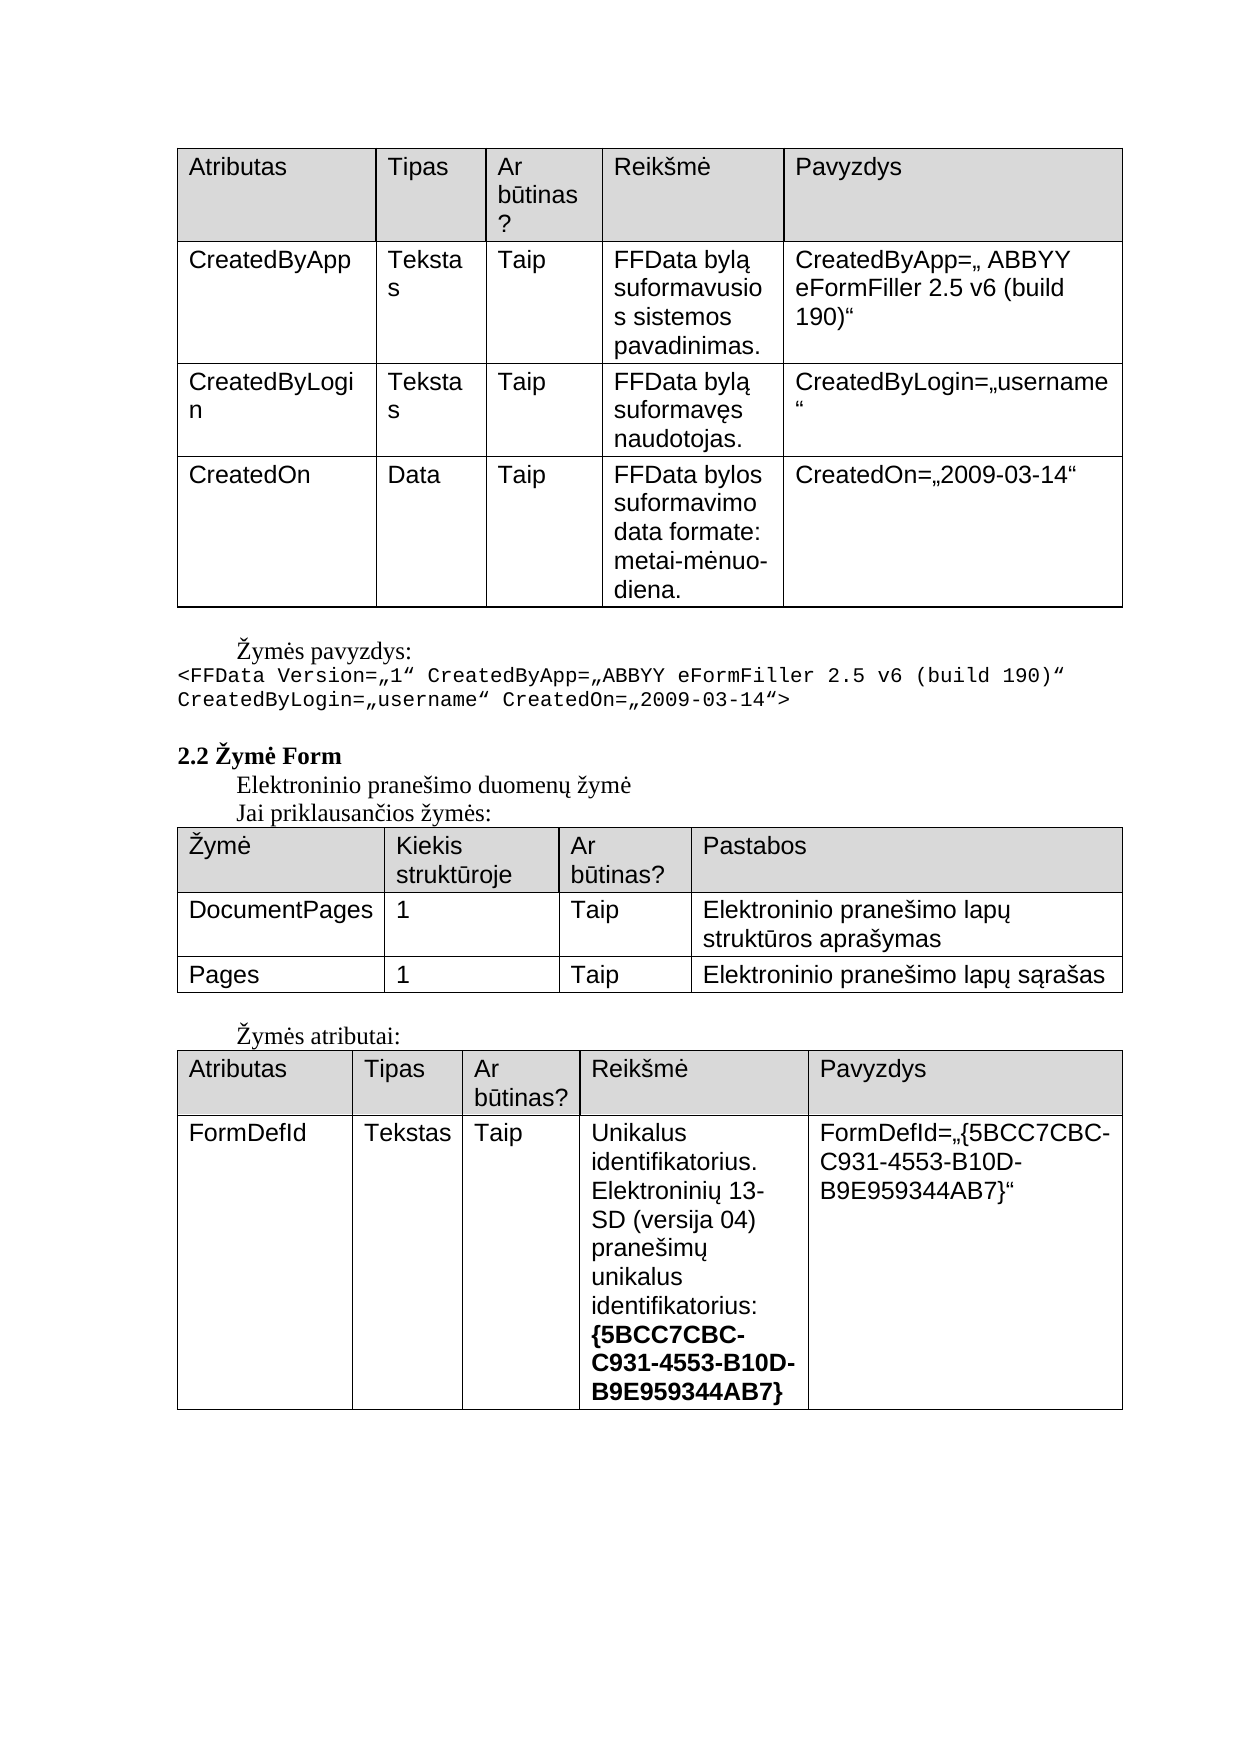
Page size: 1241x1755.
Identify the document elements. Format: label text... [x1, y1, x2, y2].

table_cell 1 [385, 893, 559, 956]
text Žymės atributai: [177, 1021, 1122, 1050]
table_cell Tekstas [377, 364, 486, 456]
table_header Ar būtinas? [560, 828, 691, 892]
table_cell CreatedByApp [178, 242, 376, 363]
table_cell CreatedOn [178, 457, 376, 606]
table_header Kiekis struktūroje [385, 828, 558, 892]
text Elektroninio pranešimo duomenų žymė [177, 770, 1122, 798]
table_cell FFData bylos suformavimo data formate: metai-mėnuo-diena. [603, 457, 783, 606]
table_cell FormDefId [178, 1116, 352, 1409]
table_cell Tekstas [377, 242, 486, 363]
table_header Reikšmė [603, 149, 783, 241]
table_header Ar būtinas? [487, 149, 602, 241]
table_cell CreatedByLogin [178, 364, 376, 456]
table_cell Taip [560, 957, 691, 992]
table_cell CreatedByApp=„ ABBYY eFormFiller 2.5 v6 (build 190)“ [784, 242, 1122, 363]
table_header Žymė [178, 828, 384, 892]
table_cell FFData bylą suformavęs naudotojas. [603, 364, 783, 456]
table_cell DocumentPages [178, 893, 384, 956]
table_cell FFData bylą suformavusios sistemos pavadinimas. [603, 242, 783, 363]
table_header Tipas [377, 149, 485, 241]
text Žymės pavyzdys: [177, 636, 1122, 665]
table_cell 1 [385, 957, 559, 992]
table_header Atributas [178, 149, 375, 241]
table_header Pastabos [692, 828, 1122, 892]
table_cell CreatedOn=„2009-03-14“ [784, 457, 1122, 606]
table_header Tipas [353, 1051, 462, 1114]
table_header Ar būtinas? [463, 1051, 579, 1114]
table_cell Taip [487, 364, 602, 456]
table_cell FormDefId=„{5BCC7CBC-C931-4553-B10D-B9E959344AB7}“ [809, 1116, 1122, 1409]
table_cell Tekstas [353, 1116, 462, 1409]
table_cell Taip [487, 242, 602, 363]
table_header Pavyzdys [809, 1051, 1122, 1114]
table_cell Unikalus identifikatorius. Elektroninių 13-SD (versija 04) pranešimų unikalus identifikatorius: {5BCC7CBC-C931-4553-B10D-B9E959344AB7} [580, 1116, 808, 1409]
table_cell Pages [178, 957, 384, 992]
text <FFData Version=„1“ CreatedByApp=„ABBYY eFormFiller 2.5 v6 (build 190)“ CreatedByLogin=„username“ CreatedOn=„2009-03-14“> [177, 665, 1122, 712]
table_cell CreatedByLogin=„username“ [784, 364, 1122, 456]
table_cell Taip [463, 1116, 579, 1409]
text Jai priklausančios žymės: [177, 798, 1122, 827]
table_cell Elektroninio pranešimo lapų sąrašas [692, 957, 1122, 992]
table_cell Data [377, 457, 486, 606]
table_header Atributas [178, 1051, 352, 1114]
text 2.2 Žymė Form [177, 741, 1122, 770]
table_header Reikšmė [581, 1051, 808, 1114]
table_cell Elektroninio pranešimo lapų struktūros aprašymas [692, 893, 1122, 956]
table_header Pavyzdys [785, 149, 1122, 241]
table_cell Taip [560, 893, 691, 956]
table_cell Taip [487, 457, 602, 606]
